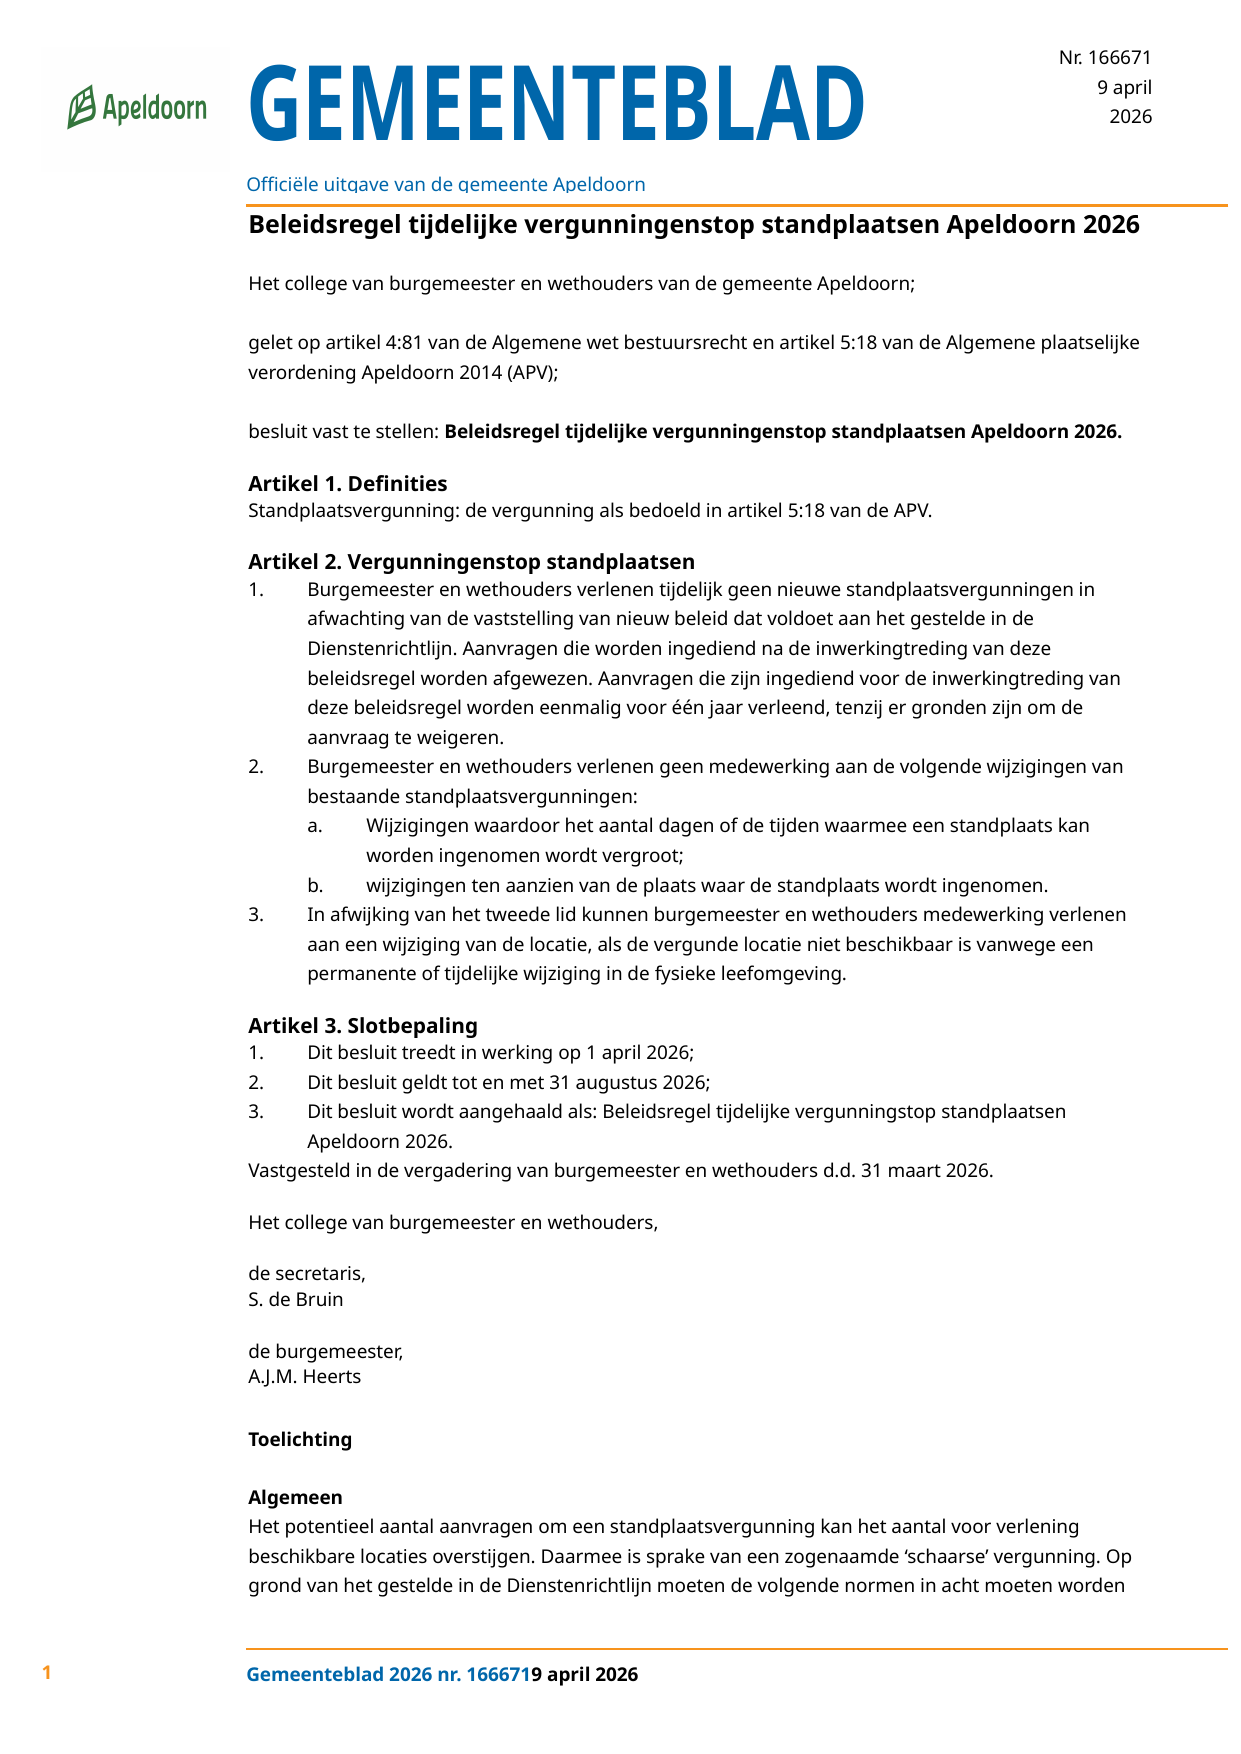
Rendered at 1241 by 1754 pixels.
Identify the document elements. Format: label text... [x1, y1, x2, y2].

text Artikel 2. Vergunningenstop standplaatsen [248, 547, 1152, 576]
text de burgemeester, [248, 1338, 1152, 1363]
text Het college van burgemeester en wethouders, [248, 1209, 1152, 1235]
text Standplaatsvergunning: de vergunning als bedoeld in artikel 5:18 van de APV. [248, 497, 1152, 523]
text Het potentieel aantal aanvragen om een standplaatsvergunning kan het aantal voor verlening beschikbare locaties overstijgen. Daarmee is sprake van een zogenaamde ‘schaarse’ vergunning. Op grond van het gestelde in de Dienstenrichtlijn moeten de volgende normen in acht moeten worden [248, 1513, 1152, 1598]
text Algemeen [248, 1484, 1152, 1509]
text S. de Bruin [248, 1286, 1152, 1312]
text Beleidsregel tijdelijke vergunningenstop standplaatsen Apeldoorn 2026 [248, 207, 1152, 241]
list Wijzigingen waardoor het aantal dagen of de tijden waarmee een standplaats kan worden ingenomen wordt vergroot; [307, 813, 1152, 868]
text Artikel 3. Slotbepaling [248, 1011, 1152, 1039]
text A.J.M. Heerts [248, 1363, 1152, 1389]
list Burgemeester en wethouders verlenen tijdelijk geen nieuwe standplaatsvergunningen in afwachting van de vaststelling van nieuw beleid dat voldoet aan het gestelde in de Dienstenrichtlijn. Aanvragen die worden ingediend na de inwerkingtreding van deze beleidsregel worden afgewezen. Aanvragen die zijn ingediend voor de inwerkingtreding van deze beleidsregel worden eenmalig voor één jaar verleend, tenzij er gronden zijn om de aanvraag te weigeren. [248, 576, 1152, 749]
list Dit besluit wordt aangehaald als: Beleidsregel tijdelijke vergunningstop standplaatsen Apeldoorn 2026. [248, 1098, 1152, 1154]
text Vastgesteld in de vergadering van burgemeester en wethouders d.d. 31 maart 2026. [248, 1158, 1152, 1183]
list In afwijking van het tweede lid kunnen burgemeester en wethouders medewerking verlenen aan een wijziging van de locatie, als de vergunde locatie niet beschikbaar is vanwege een permanente of tijdelijke wijziging in de fysieke leefomgeving. [248, 901, 1152, 986]
text Toelichting [248, 1415, 1152, 1455]
text Het college van burgemeester en wethouders van de gemeente Apeldoorn; [248, 270, 1152, 296]
picture [41, 47, 231, 172]
list Burgemeester en wethouders verlenen geen medewerking aan de volgende wijzigingen van bestaande standplaatsvergunningen: [248, 753, 1152, 809]
text besluit vast te stellen: Beleidsregel tijdelijke vergunningenstop standplaatsen Apeldoorn 2026. [248, 418, 1152, 444]
list Dit besluit treedt in werking op 1 april 2026; [248, 1039, 1152, 1065]
text Artikel 1. Definities [248, 469, 1152, 497]
list Dit besluit geldt tot en met 31 augustus 2026; [248, 1069, 1152, 1095]
list wijzigingen ten aanzien van de plaats waar de standplaats wordt ingenomen. [307, 872, 1152, 897]
text gelet op artikel 4:81 van de Algemene wet bestuursrecht en artikel 5:18 van de Algemene plaatselijke verordening Apeldoorn 2014 (APV); [248, 329, 1152, 385]
text de secretaris, [248, 1261, 1152, 1286]
